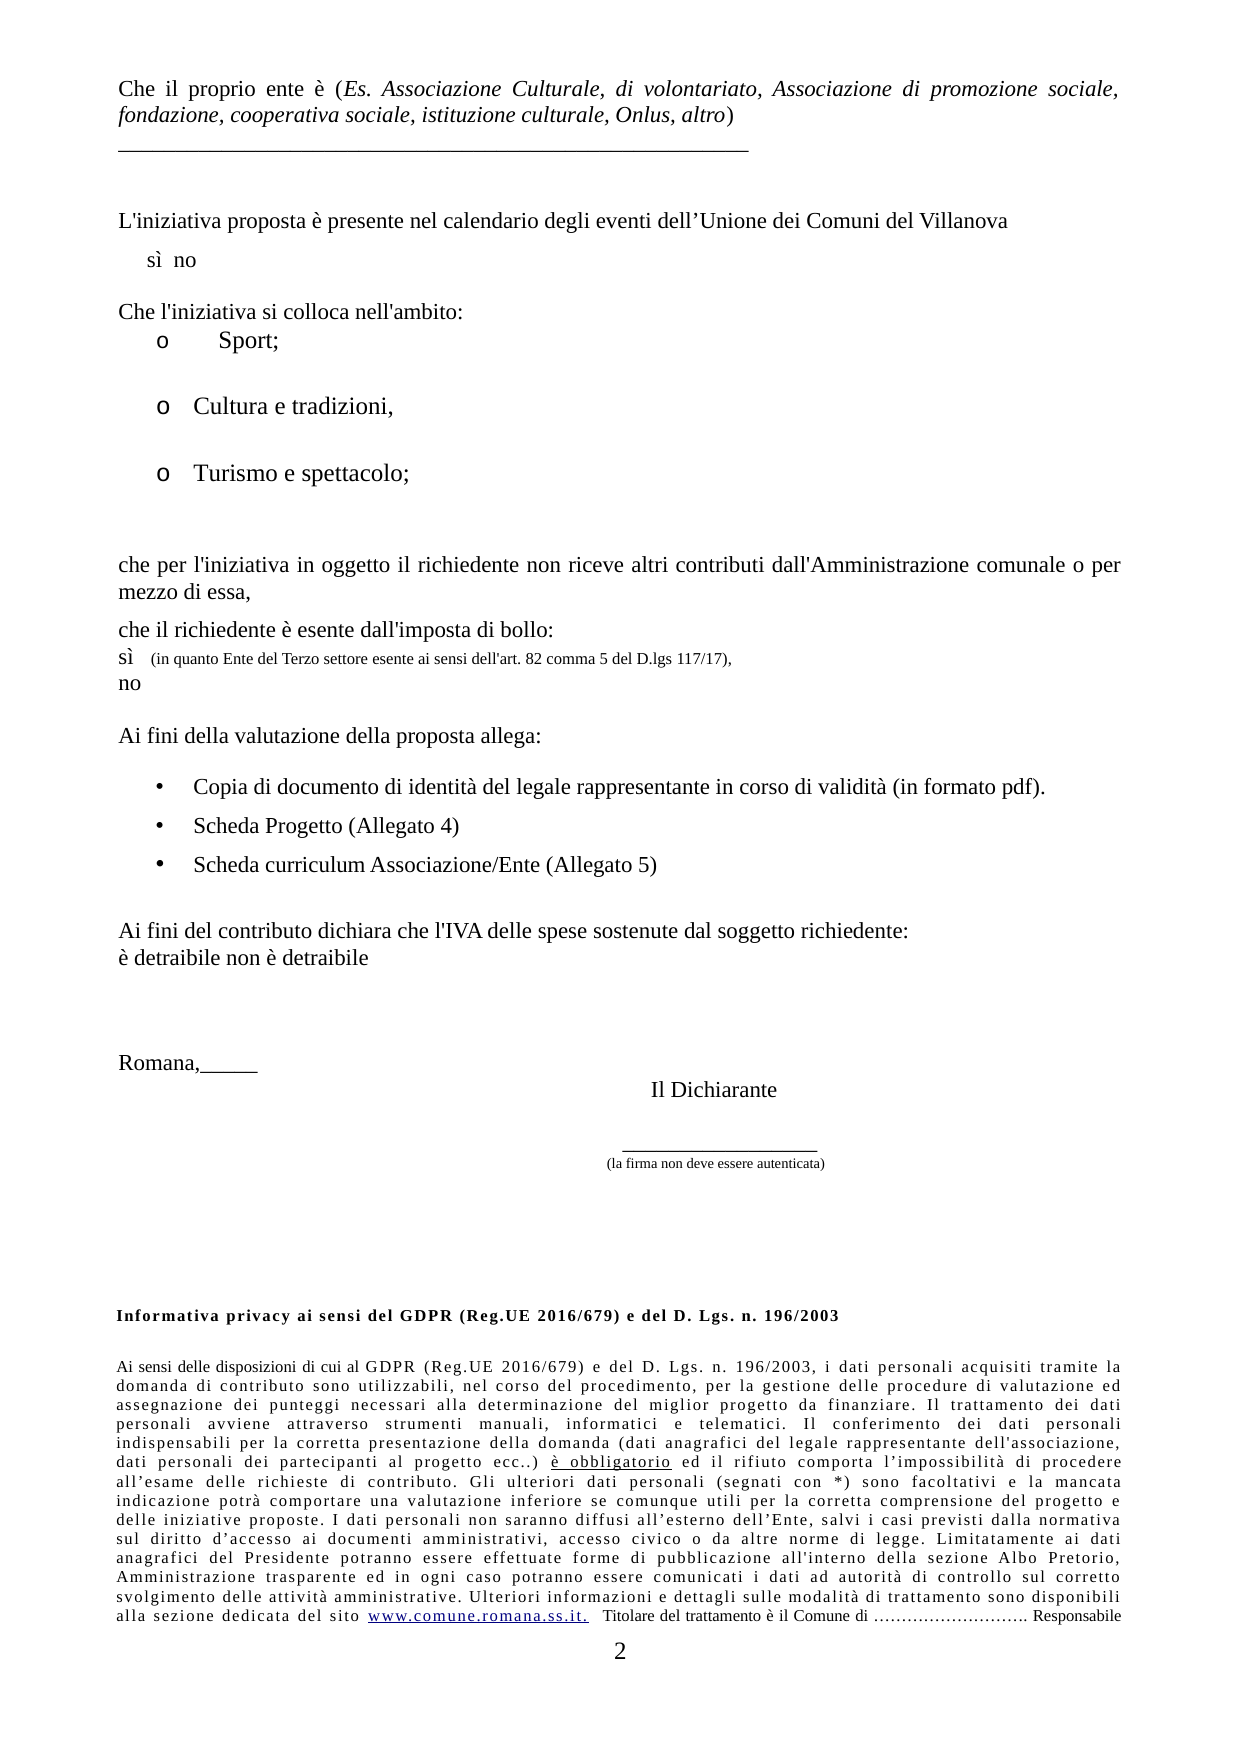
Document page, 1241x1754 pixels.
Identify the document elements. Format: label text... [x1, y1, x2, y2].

text Ai fini del contributo dichiara che l'IVA delle spese sostenute dal soggetto richiedente: [118, 917, 1124, 944]
text Che il proprio ente è (Es. Associazione Culturale, di volontariato, Associazione di promozione sociale, fondazione, cooperativa sociale, istituzione culturale, Onlus, altro) [118, 75, 1122, 128]
list Scheda curriculum Associazione/Ente (Allegato 5) [156, 851, 1122, 878]
text sì no [118, 246, 1122, 272]
text _______________________________________________________ [118, 128, 1122, 154]
text Il Dichiarante [622, 1076, 1122, 1102]
text Romana,_____ [118, 1049, 1122, 1076]
list Cultura e tradizioni, [156, 391, 1122, 422]
text (la firma non deve essere autenticata) [599, 1155, 1122, 1171]
text che il richiedente è esente dall'imposta di bollo: [118, 617, 1122, 643]
text sì (in quanto Ente del Terzo settore esente ai sensi dell'art. 82 comma 5 del D.lgs 117/17), [118, 643, 1122, 669]
text _________________ [622, 1128, 1122, 1155]
text è detraibile non è detraibile [118, 944, 1122, 970]
text no [118, 669, 1122, 696]
list Sport; [156, 325, 1122, 355]
text Che l'iniziativa si colloca nell'ambito: [118, 298, 1122, 325]
list Turismo e spettacolo; [156, 458, 1122, 489]
text Ai sensi delle disposizioni di cui al GDPR (Reg.UE 2016/679) e del D. Lgs. n. 196/2003, i dati personali acquisiti tramite la domanda di contributo sono utilizzabili, nel corso del procedimento, per la gestione delle procedure di valutazione ed assegnazione dei punteggi necessari alla determinazione del miglior progetto da finanziare. Il trattamento dei dati personali avviene attraverso strumenti manuali, informatici e telematici. Il conferimento dei dati personali indispensabili per la corretta presentazione della domanda (dati anagrafici del legale rappresentante dell'associazione, dati personali dei partecipanti al progetto ecc..) è obbligatorio ed il rifiuto comporta l’impossibilità di procedere all’esame delle richieste di contributo. Gli ulteriori dati personali (segnati con *) sono facoltativi e la mancata indicazione potrà comportare una valutazione inferiore se comunque utili per la corretta comprensione del progetto e delle iniziative proposte. I dati personali non saranno diffusi all’esterno dell’Ente, salvi i casi previsti dalla normativa sul diritto d’accesso ai documenti amministrativi, accesso civico o da altre norme di legge. Limitatamente ai dati anagrafici del Presidente potranno essere effettuate forme di pubblicazione all'interno della sezione Albo Pretorio, Amministrazione trasparente ed in ogni caso potranno essere comunicati i dati ad autorità di controllo sul corretto svolgimento delle attività amministrative. Ulteriori informazioni e dettagli sulle modalità di trattamento sono disponibili alla sezione dedicata del sito www.comune.romana.ss.it. Titolare del trattamento è il Comune di ………………………. Responsabile [116, 1356, 1122, 1625]
text che per l'iniziativa in oggetto il richiedente non riceve altri contributi dall'Amministrazione comunale o per mezzo di essa, [118, 551, 1122, 604]
text Informativa privacy ai sensi del GDPR (Reg.UE 2016/679) e del D. Lgs. n. 196/2003 [116, 1306, 1122, 1325]
list Scheda Progetto (Allegato 4) [156, 812, 1122, 838]
list Copia di documento di identità del legale rappresentante in corso di validità (in formato pdf). [156, 773, 1122, 800]
text L'iniziativa proposta è presente nel calendario degli eventi dell’Unione dei Comuni del Villanova [118, 207, 1122, 233]
text Ai fini della valutazione della proposta allega: [118, 722, 1122, 748]
